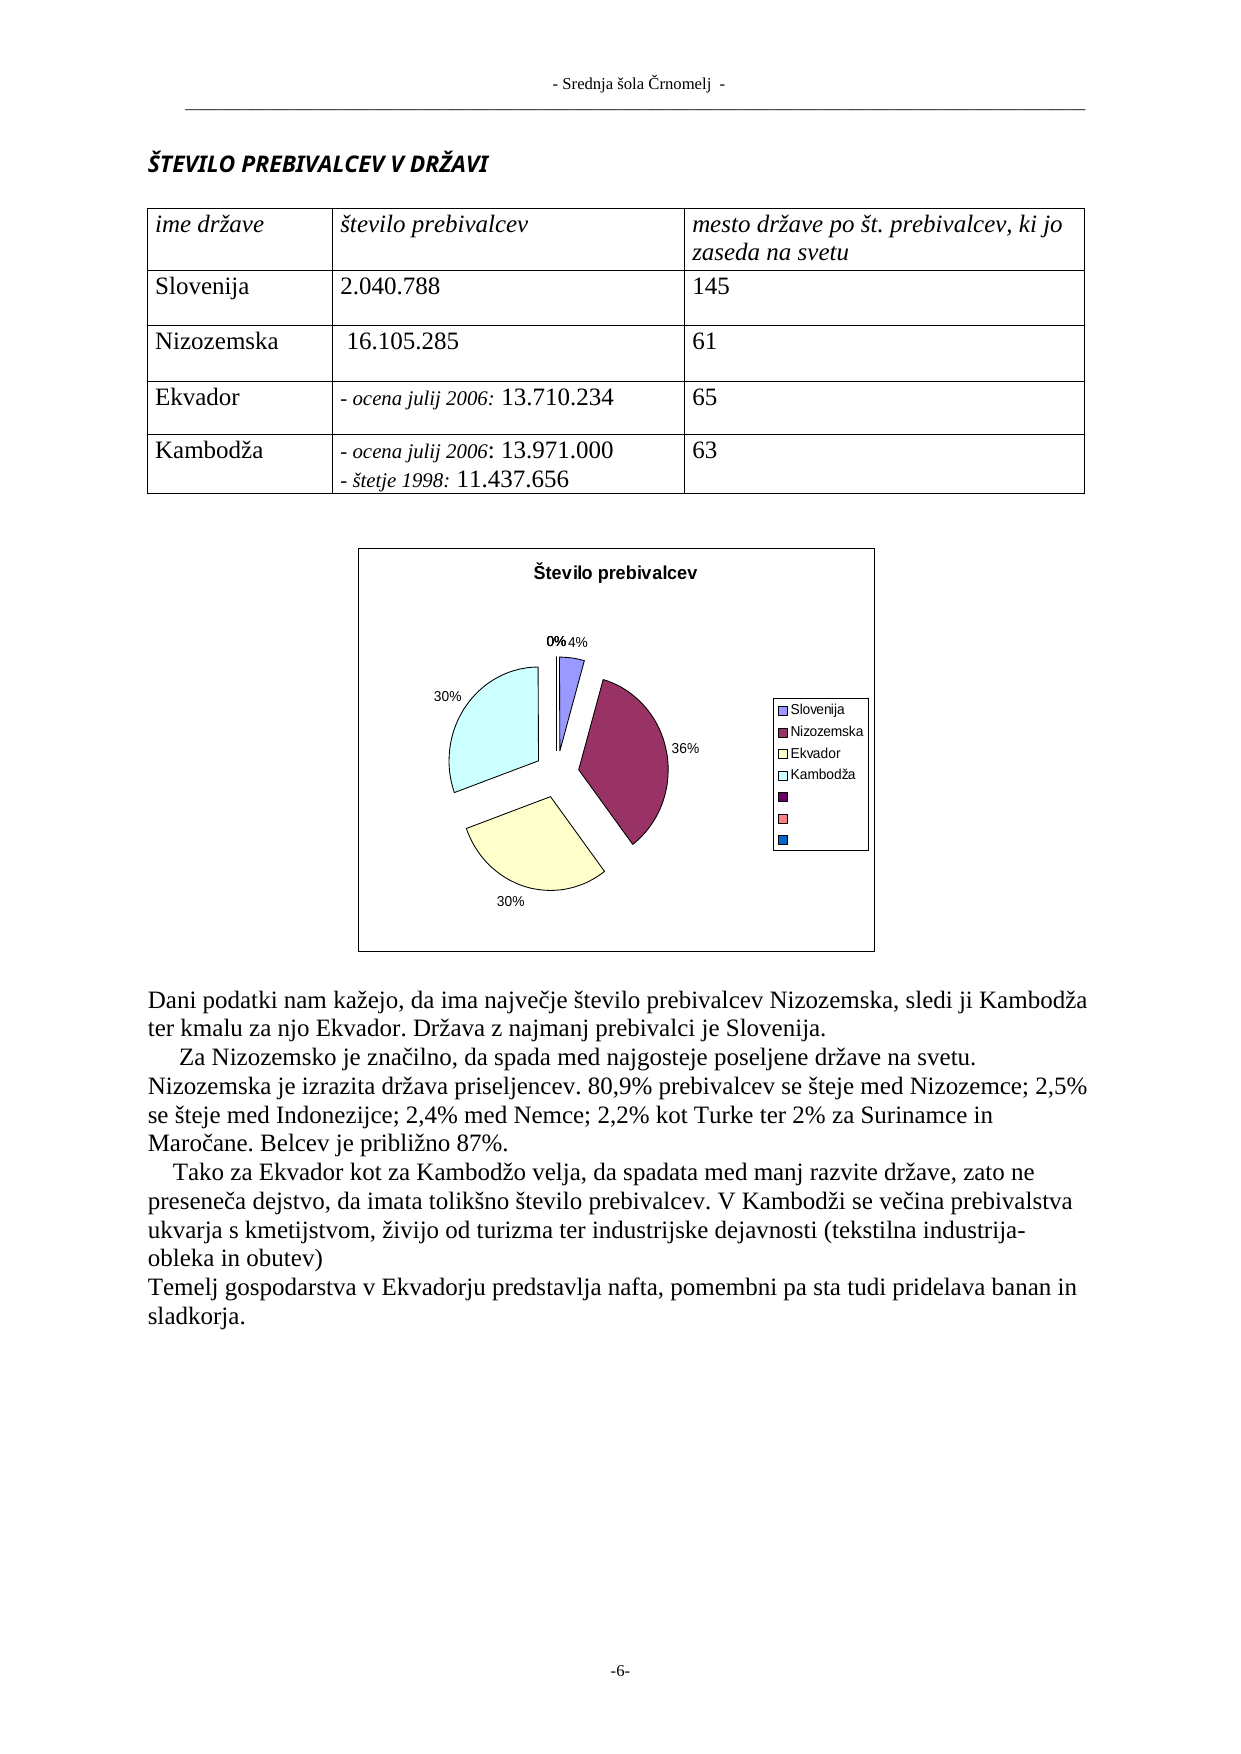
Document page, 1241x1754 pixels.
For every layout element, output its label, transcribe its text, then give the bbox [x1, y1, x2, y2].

table_cell 63 [685, 435, 1084, 493]
text Tako za Ekvador kot za Kambodžo velja, da spadata med manj razvite države, zato ne preseneča dejstvo, da imata tolikšno število prebivalcev. V Kambodži se večina prebivalstva ukvarja s kmetijstvom, živijo od turizma ter industrijske dejavnosti (tekstilna industrija- obleka in obutev) [148, 1157, 1093, 1272]
table_cell 145 [685, 271, 1084, 325]
table_cell Ekvador [148, 382, 332, 434]
text Za Nizozemsko je značilno, da spada med najgosteje poseljene države na svetu. Nizozemska je izrazita država priseljencev. 80,9% prebivalcev se šteje med Nizozemce; 2,5% se šteje med Indonezijce; 2,4% med Nemce; 2,2% kot Turke ter 2% za Surinamce in Maročane. Belcev je približno 87%. [148, 1042, 1093, 1157]
table_cell Kambodža [148, 435, 332, 493]
table_cell 61 [685, 326, 1084, 381]
table_header ime države [148, 209, 332, 270]
table_cell Slovenija [148, 271, 332, 325]
table_cell Nizozemska [148, 326, 332, 381]
table_cell - ocena julij 2006: 13.710.234 [333, 382, 684, 434]
table_header mesto države po št. prebivalcev, ki jo zaseda na svetu [685, 209, 1084, 270]
table_cell 2.040.788 [333, 271, 684, 325]
table_cell 65 [685, 382, 1084, 434]
table_cell - ocena julij 2006: 13.971.000 - štetje 1998: 11.437.656 [333, 435, 684, 493]
text ŠTEVILO PREBIVALCEV V DRŽAVI [148, 148, 1093, 179]
table_cell 16.105.285 [333, 326, 684, 381]
table_header število prebivalcev [333, 209, 684, 270]
text Dani podatki nam kažejo, da ima največje število prebivalcev Nizozemska, sledi ji Kambodža ter kmalu za njo Ekvador. Država z najmanj prebivalci je Slovenija. [148, 985, 1093, 1042]
text Temelj gospodarstva v Ekvadorju predstavlja nafta, pomembni pa sta tudi pridelava banan in sladkorja. [148, 1272, 1093, 1330]
